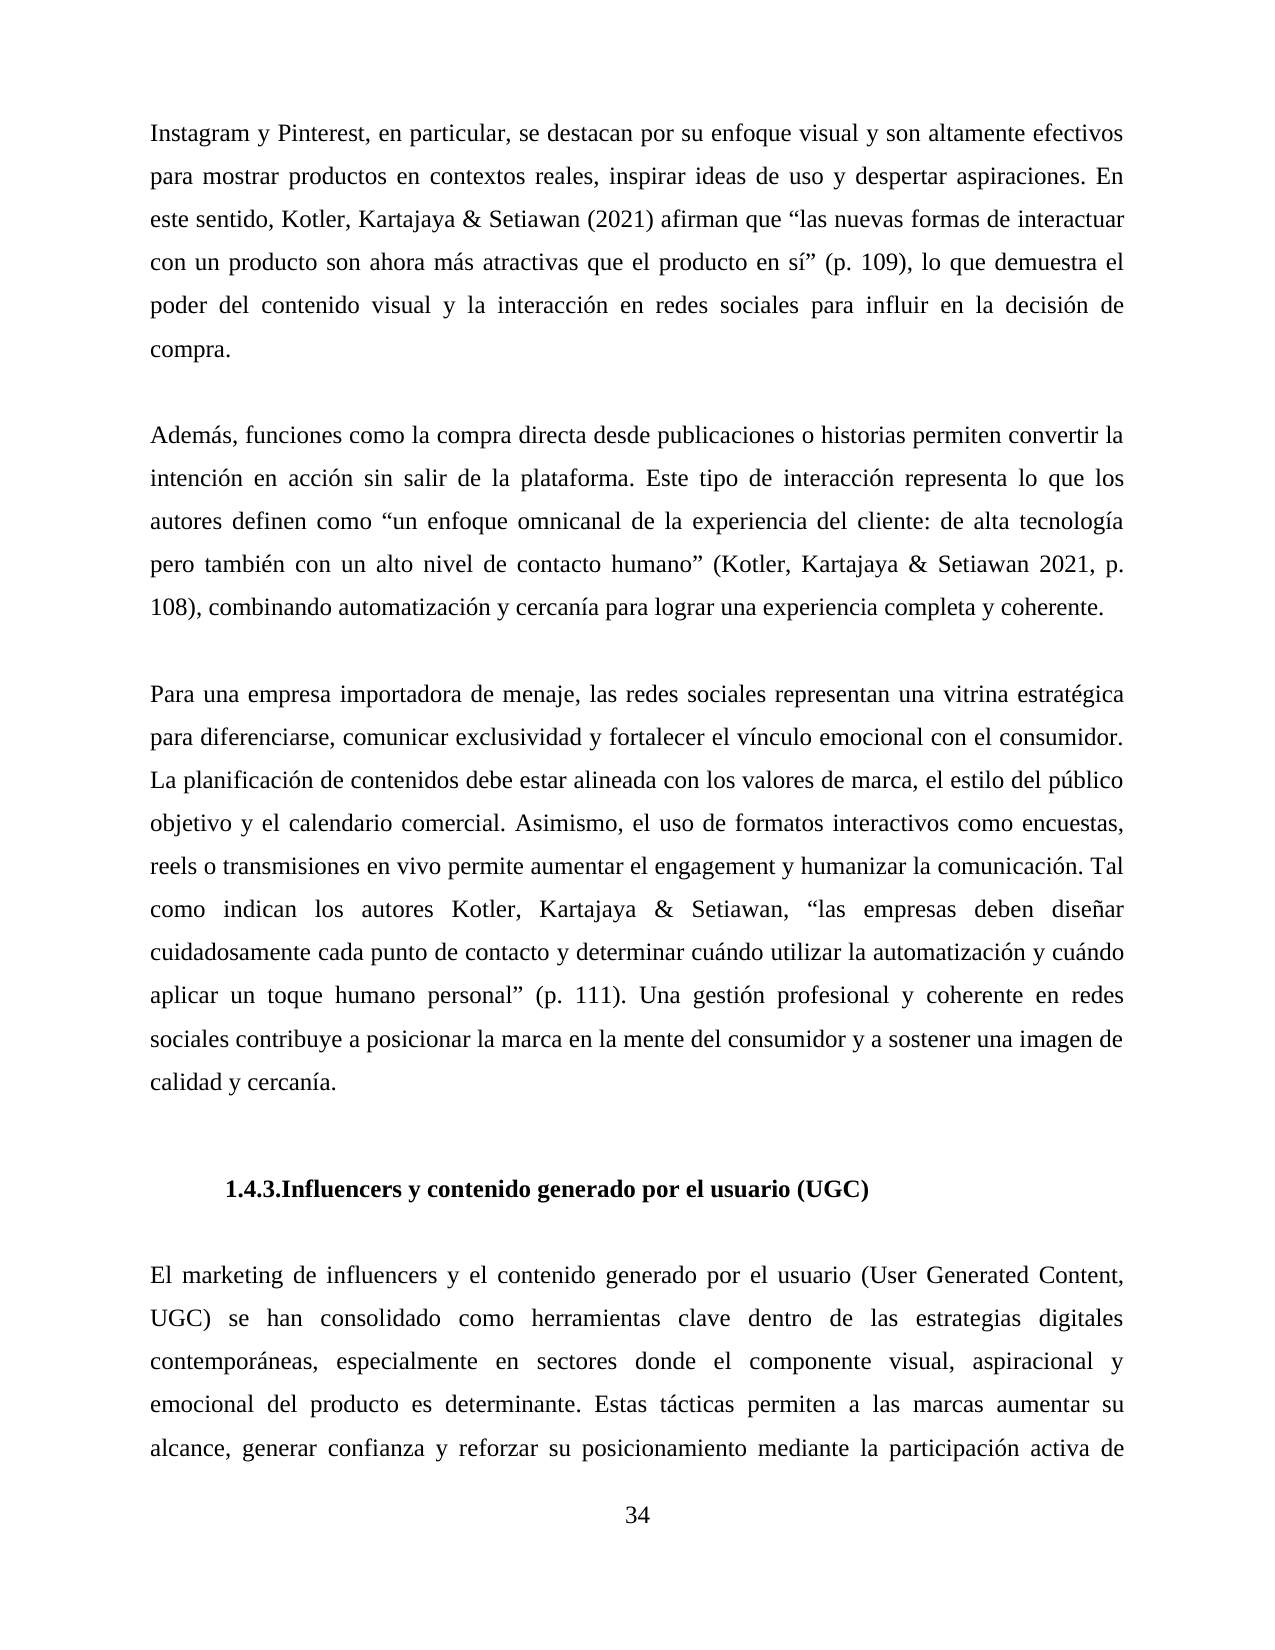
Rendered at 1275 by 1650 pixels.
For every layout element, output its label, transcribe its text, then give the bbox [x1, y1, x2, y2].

text El marketing de influencers y el contenido generado por el usuario (User Generated Content, UGC) se han consolidado como herramientas clave dentro de las estrategias digitales contemporáneas, especialmente en sectores donde el componente visual, aspiracional y emocional del producto es determinante. Estas tácticas permiten a las marcas aumentar su alcance, generar confianza y reforzar su posicionamiento mediante la participación activa de [150, 1260, 1125, 1461]
text Además, funciones como la compra directa desde publicaciones o historias permiten convertir la intención en acción sin salir de la plataforma. Este tipo de interacción representa lo que los autores definen como “un enfoque omnicanal de la experiencia del cliente: de alta tecnología pero también con un alto nivel de contacto humano” (Kotler, Kartajaya & Setiawan 2021, p. 108), combinando automatización y cercanía para lograr una experiencia completa y coherente. [150, 420, 1125, 621]
text Para una empresa importadora de menaje, las redes sociales representan una vitrina estratégica para diferenciarse, comunicar exclusividad y fortalecer el vínculo emocional con el consumidor. La planificación de contenidos debe estar alineada con los valores de marca, el estilo del público objetivo y el calendario comercial. Asimismo, el uso de formatos interactivos como encuestas, reels o transmisiones en vivo permite aumentar el engagement y humanizar la comunicación. Tal como indican los autores Kotler, Kartajaya & Setiawan, “las empresas deben diseñar cuidadosamente cada punto de contacto y determinar cuándo utilizar la automatización y cuándo aplicar un toque humano personal” (p. 111). Una gestión profesional y coherente en redes sociales contribuye a posicionar la marca en la mente del consumidor y a sostener una imagen de calidad y cercanía. [150, 679, 1125, 1096]
text Instagram y Pinterest, en particular, se destacan por su enfoque visual y son altamente efectivos para mostrar productos en contextos reales, inspirar ideas de uso y despertar aspiraciones. En este sentido, Kotler, Kartajaya & Setiawan (2021) afirman que “las nuevas formas de interactuar con un producto son ahora más atractivas que el producto en sí” (p. 109), lo que demuestra el poder del contenido visual y la interacción en redes sociales para influir en la decisión de compra. [150, 118, 1125, 362]
list Influencers y contenido generado por el usuario (UGC) [225, 1174, 1125, 1203]
